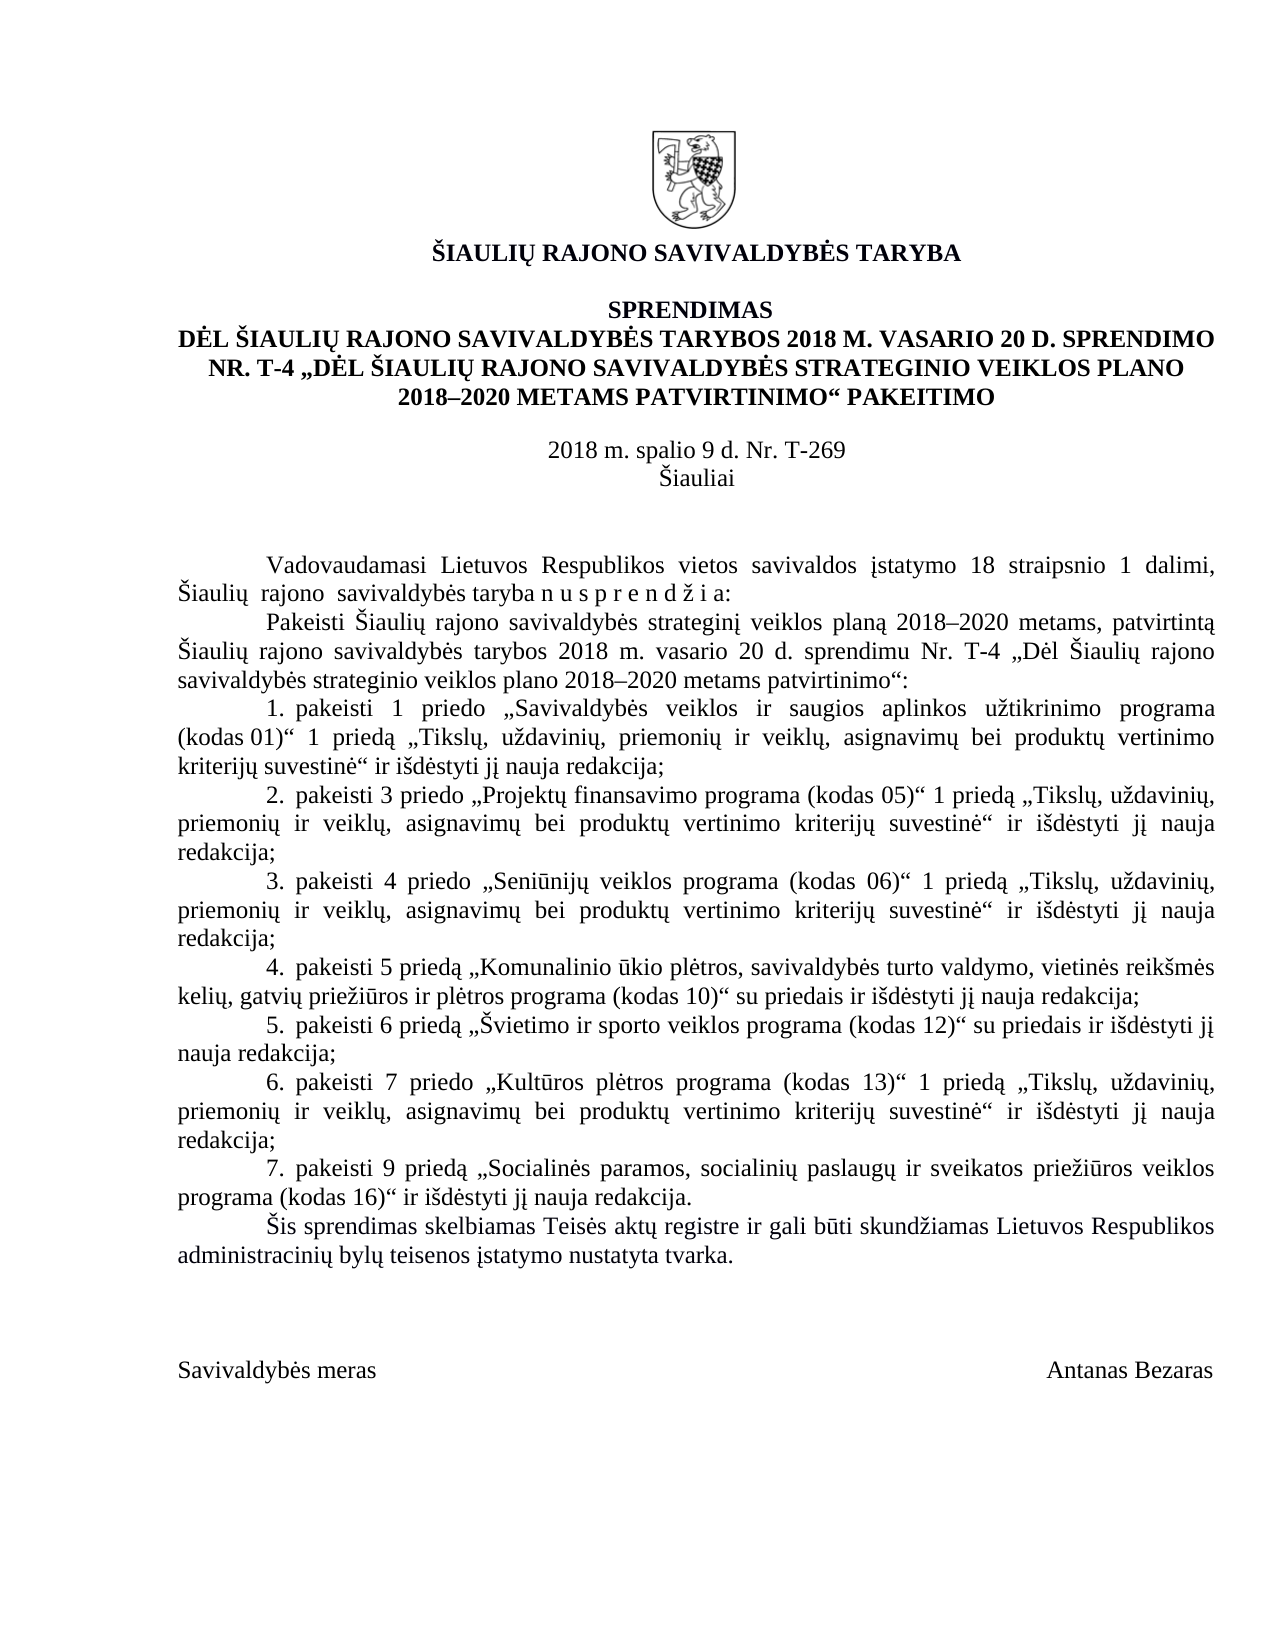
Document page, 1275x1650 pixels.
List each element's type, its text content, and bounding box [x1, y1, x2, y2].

text 5. pakeisti 6 priedą „Švietimo ir sporto veiklos programa (kodas 12)“ su priedais ir išdėstyti jį nauja redakcija; [177, 1010, 1216, 1067]
text DĖL ŠIAULIŲ RAJONO SAVIVALDYBĖS TARYBOS 2018 M. VASARIO 20 D. SPRENDIMO NR. T-4 „DĖL ŠIAULIŲ RAJONO SAVIVALDYBĖS STRATEGINIO VEIKLOS PLANO 2018–2020 METAMS PATVIRTINIMO“ PAKEITIMO [177, 324, 1216, 411]
text Vadovaudamasi Lietuvos Respublikos vietos savivaldos įstatymo 18 straipsnio 1 dalimi, Šiaulių rajono savivaldybės taryba n u s p r e n d ž i a: [177, 550, 1216, 607]
text 2. pakeisti 3 priedo „Projektų finansavimo programa (kodas 05)“ 1 priedą „Tikslų, uždavinių, priemonių ir veiklų, asignavimų bei produktų vertinimo kriterijų suvestinė“ ir išdėstyti jį nauja redakcija; [177, 780, 1216, 866]
text 3. pakeisti 4 priedo „Seniūnijų veiklos programa (kodas 06)“ 1 priedą „Tikslų, uždavinių, priemonių ir veiklų, asignavimų bei produktų vertinimo kriterijų suvestinė“ ir išdėstyti jį nauja redakcija; [177, 866, 1216, 952]
text ŠIAULIŲ RAJONO SAVIVALDYBĖS TARYBA [177, 238, 1216, 267]
text Šis sprendimas skelbiamas Teisės aktų registre ir gali būti skundžiamas Lietuvos Respublikos administracinių bylų teisenos įstatymo nustatyta tvarka. [177, 1211, 1216, 1268]
text 7. pakeisti 9 priedą „Socialinės paramos, socialinių paslaugų ir sveikatos priežiūros veiklos programa (kodas 16)“ ir išdėstyti jį nauja redakcija. [177, 1153, 1216, 1211]
text Savivaldybės meras Antanas Bezaras [177, 1355, 1216, 1383]
text 6. pakeisti 7 priedo „Kultūros plėtros programa (kodas 13)“ 1 priedą „Tikslų, uždavinių, priemonių ir veiklų, asignavimų bei produktų vertinimo kriterijų suvestinė“ ir išdėstyti jį nauja redakcija; [177, 1067, 1216, 1153]
text 1. pakeisti 1 priedo „Savivaldybės veiklos ir saugios aplinkos užtikrinimo programa (kodas 01)“ 1 priedą „Tikslų, uždavinių, priemonių ir veiklų, asignavimų bei produktų vertinimo kriterijų suvestinė“ ir išdėstyti jį nauja redakcija; [177, 693, 1216, 780]
text 2018 m. spalio 9 d. Nr. T-269 [177, 435, 1216, 463]
text Šiauliai [177, 463, 1216, 492]
text SPRENDIMAS [177, 296, 1216, 324]
text Pakeisti Šiaulių rajono savivaldybės strateginį veiklos planą 2018–2020 metams, patvirtintą Šiaulių rajono savivaldybės tarybos 2018 m. vasario 20 d. sprendimu Nr. T-4 „Dėl Šiaulių rajono savivaldybės strateginio veiklos plano 2018–2020 metams patvirtinimo“: [177, 607, 1216, 693]
text 4. pakeisti 5 priedą „Komunalinio ūkio plėtros, savivaldybės turto valdymo, vietinės reikšmės kelių, gatvių priežiūros ir plėtros programa (kodas 10)“ su priedais ir išdėstyti jį nauja redakcija; [177, 952, 1216, 1010]
